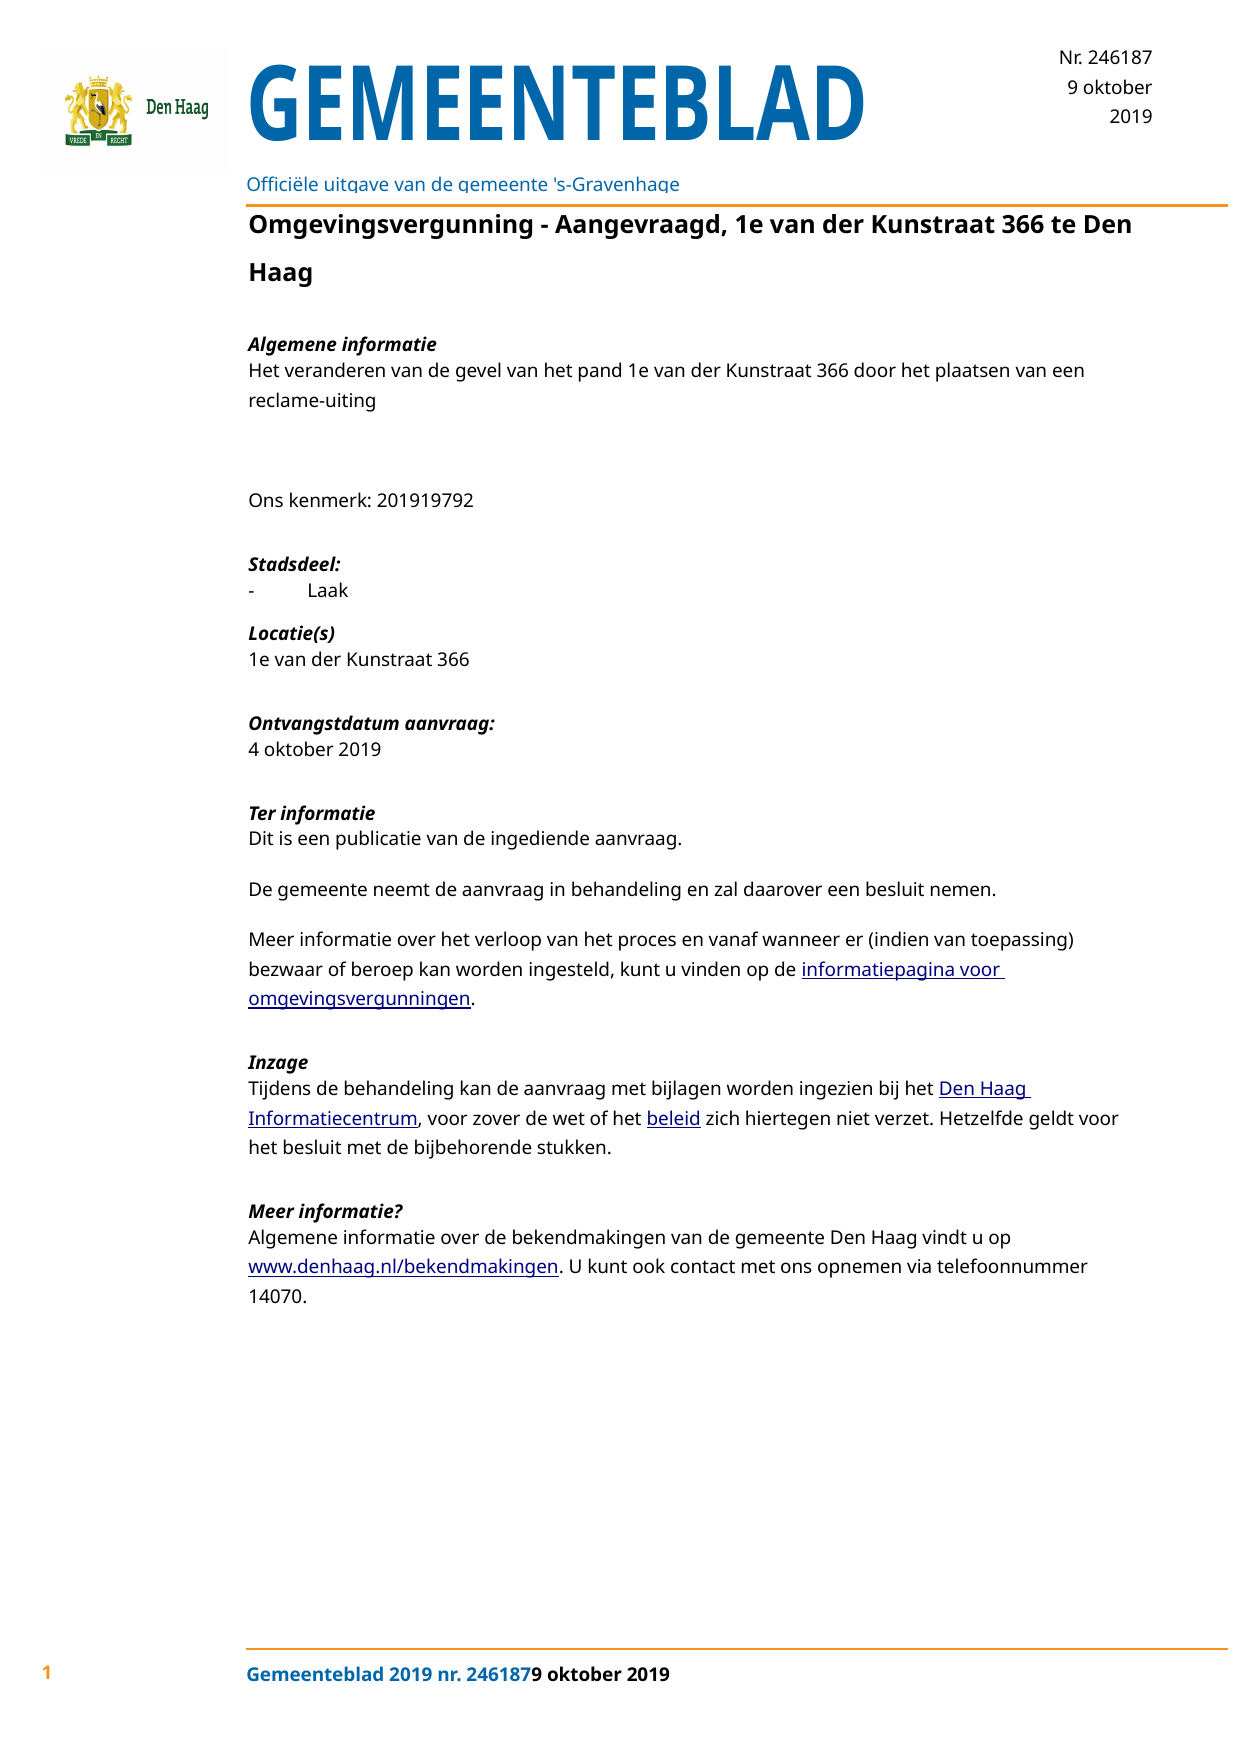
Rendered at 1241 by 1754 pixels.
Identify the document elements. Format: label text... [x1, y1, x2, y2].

text 1e van der Kunstraat 366 [248, 646, 1152, 672]
text Ter informatie [248, 800, 1152, 826]
text Algemene informatie over de bekendmakingen van de gemeente Den Haag vindt u op www.denhaag.nl/bekendmakingen. U kunt ook contact met ons opnemen via telefoonnummer 14070. [248, 1224, 1152, 1309]
text Inzage [248, 1049, 1152, 1075]
text Dit is een publicatie van de ingediende aanvraag. [248, 826, 1152, 851]
text Locatie(s) [248, 620, 1152, 646]
text Omgevingsvergunning - Aangevraagd, 1e van der Kunstraat 366 te Den Haag [248, 207, 1152, 288]
picture [41, 47, 231, 172]
text Ontvangstdatum aanvraag: [248, 710, 1152, 736]
text 4 oktober 2019 [248, 736, 1152, 762]
list Laak [248, 577, 1152, 603]
text Ons kenmerk: 201919792 [248, 488, 1152, 513]
text Stadsdeel: [248, 552, 1152, 577]
text Meer informatie over het verloop van het proces en vanaf wanneer er (indien van toepassing) bezwaar of beroep kan worden ingesteld, kunt u vinden op de informatiepagina voor omgevingsvergunningen. [248, 926, 1152, 1011]
text Algemene informatie [248, 331, 1152, 357]
text De gemeente neemt de aanvraag in behandeling en zal daarover een besluit nemen. [248, 876, 1152, 902]
text Meer informatie? [248, 1198, 1152, 1224]
text Tijdens de behandeling kan de aanvraag met bijlagen worden ingezien bij het Den Haag Informatiecentrum, voor zover de wet of het beleid zich hiertegen niet verzet. Hetzelfde geldt voor het besluit met de bijbehorende stukken. [248, 1075, 1152, 1160]
text Het veranderen van de gevel van het pand 1e van der Kunstraat 366 door het plaatsen van een reclame-uiting [248, 357, 1152, 412]
